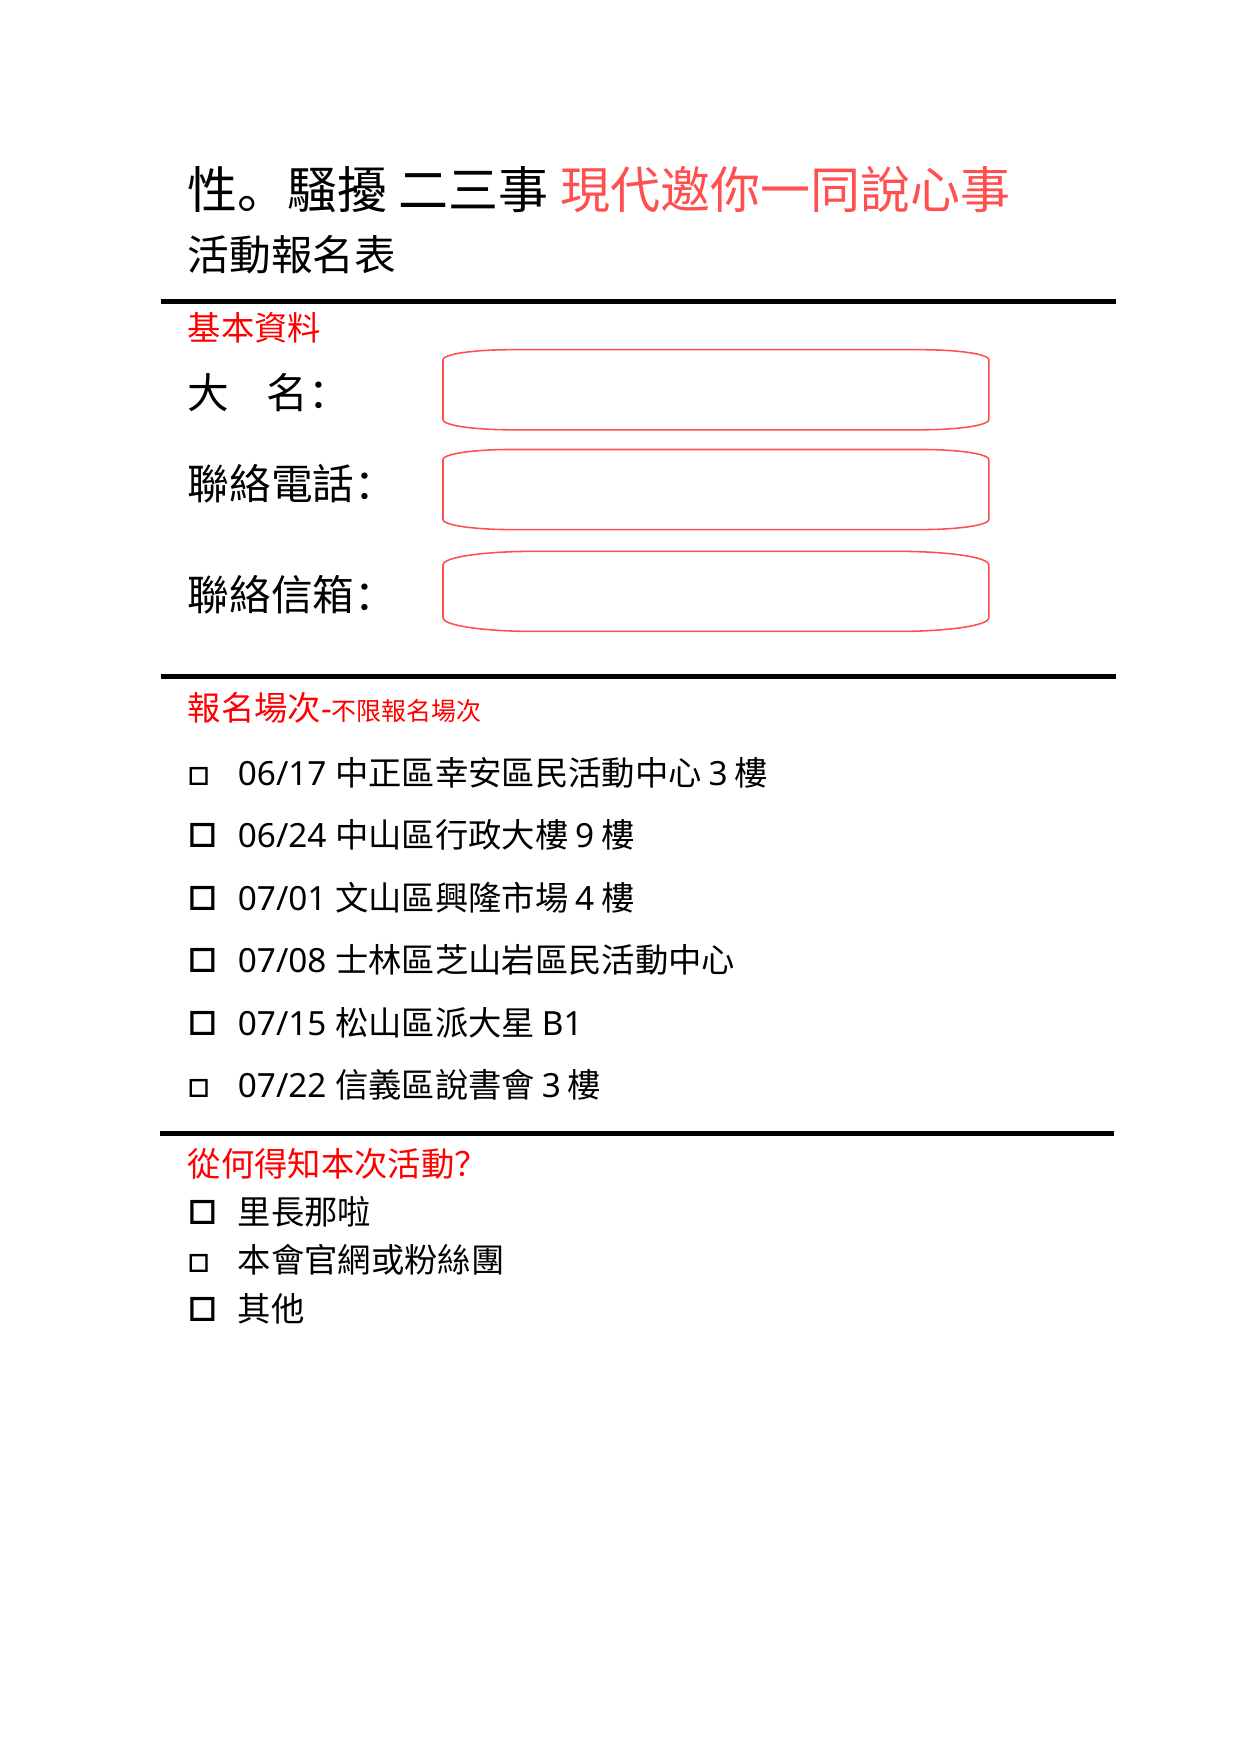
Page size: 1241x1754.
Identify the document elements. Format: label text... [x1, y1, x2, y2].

list 07/15 松山區派大星B1 [187, 985, 1053, 1048]
text 大 名： [187, 350, 469, 423]
text 基本資料 [187, 304, 1053, 350]
list 07/22 信義區說書會3樓 [187, 1048, 1053, 1110]
text 聯絡信箱： [187, 552, 481, 625]
list 本會官網或粉絲團 [187, 1234, 1053, 1282]
text 聯絡電話： [187, 441, 1053, 514]
list 07/01 文山區興隆市場4樓 [187, 860, 1053, 923]
text 報名場次-不限報名場次 [187, 679, 1053, 735]
text [187, 662, 1053, 674]
text [963, 350, 1053, 423]
list 06/24 中山區行政大樓9樓 [187, 798, 1053, 860]
list 06/17 中正區幸安區民活動中心3樓 [187, 735, 1053, 798]
text 活動報名表 [187, 222, 1053, 283]
list 其他 [187, 1282, 1053, 1331]
text [951, 552, 1053, 625]
list 里長那啦 [187, 1186, 1053, 1234]
text 從何得知本次活動？ [187, 1138, 1053, 1186]
text [444, 351, 988, 423]
text 性。騷擾 二三事 現代邀你一同說心事 [187, 150, 1053, 222]
list 07/08 士林區芝山岩區民活動中心 [187, 923, 1053, 985]
